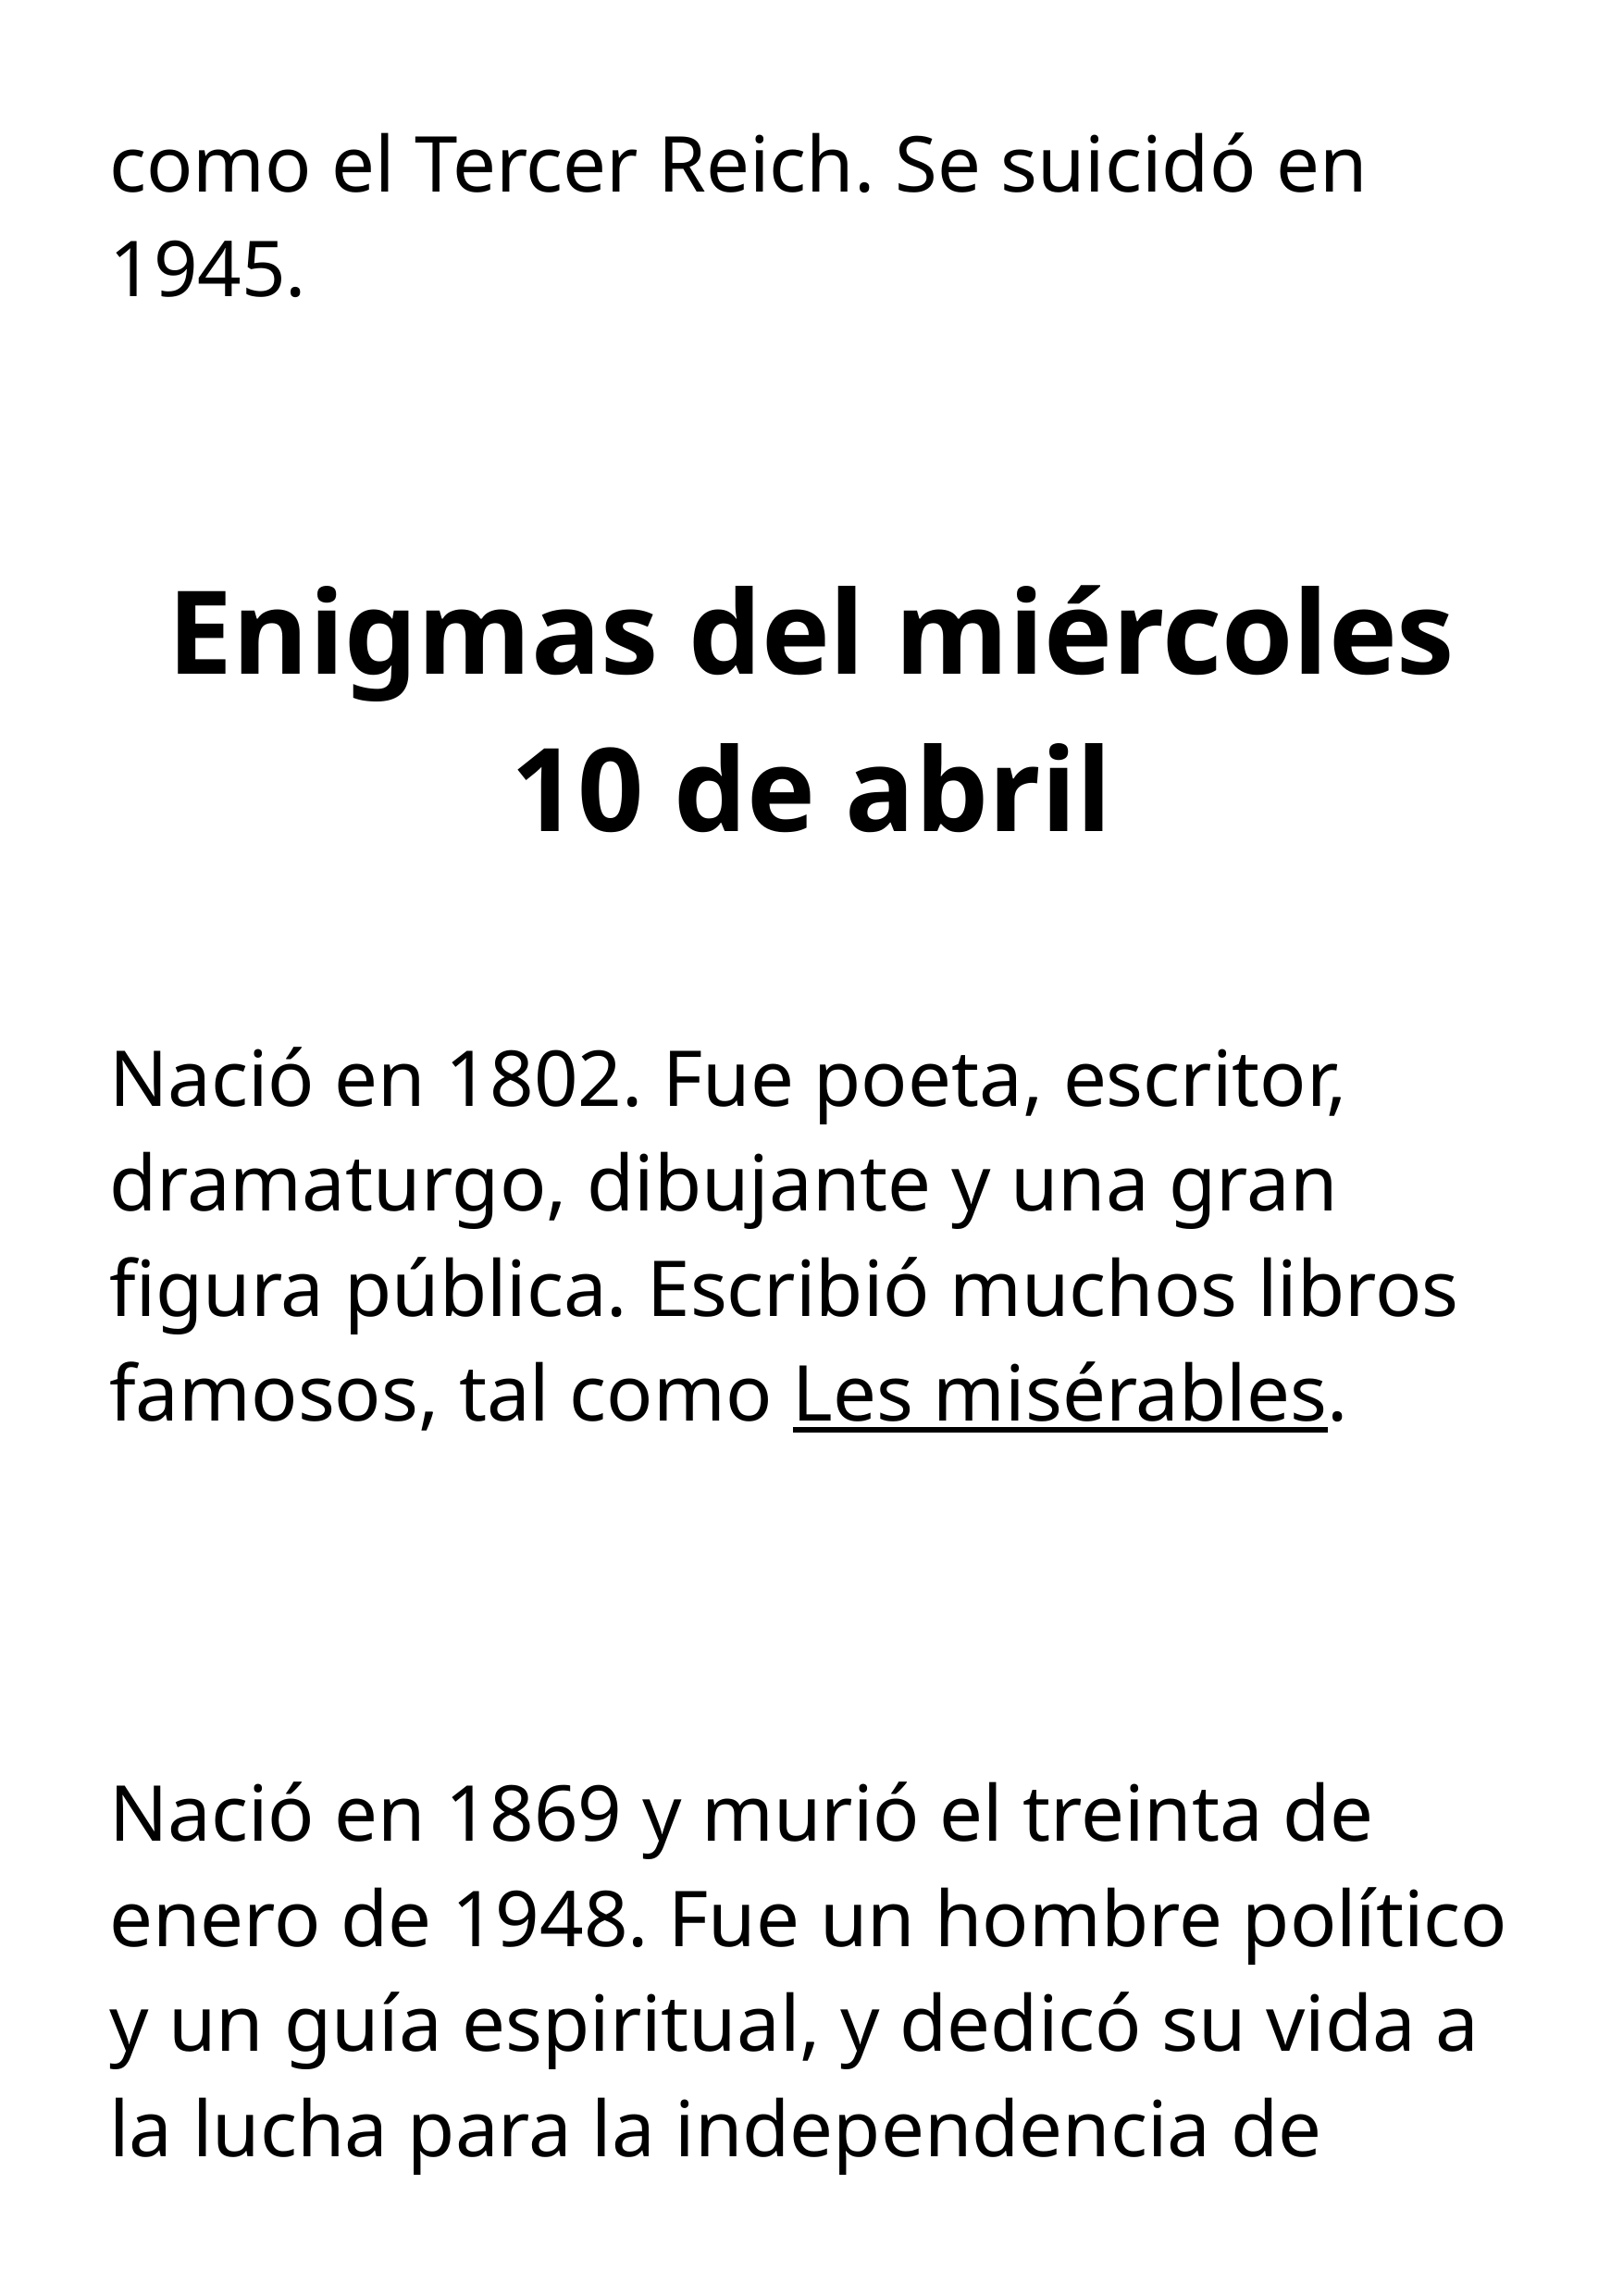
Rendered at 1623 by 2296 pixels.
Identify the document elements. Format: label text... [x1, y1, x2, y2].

text Enigmas del miércoles 10 de abril [109, 551, 1514, 866]
text Nació en 1869 y murió el treinta de enero de 1948. Fue un hombre político y un guía espiritual, y dedicó su vida a la lucha para la independencia de [109, 1759, 1514, 2179]
text Nació en 1802. Fue poeta, escritor, dramaturgo, dibujante y una gran figura pública. Escribió muchos libros famosos, tal como Les misérables. [109, 1024, 1514, 1444]
text como el Tercer Reich. Se suicidó en 1945. [109, 109, 1514, 319]
